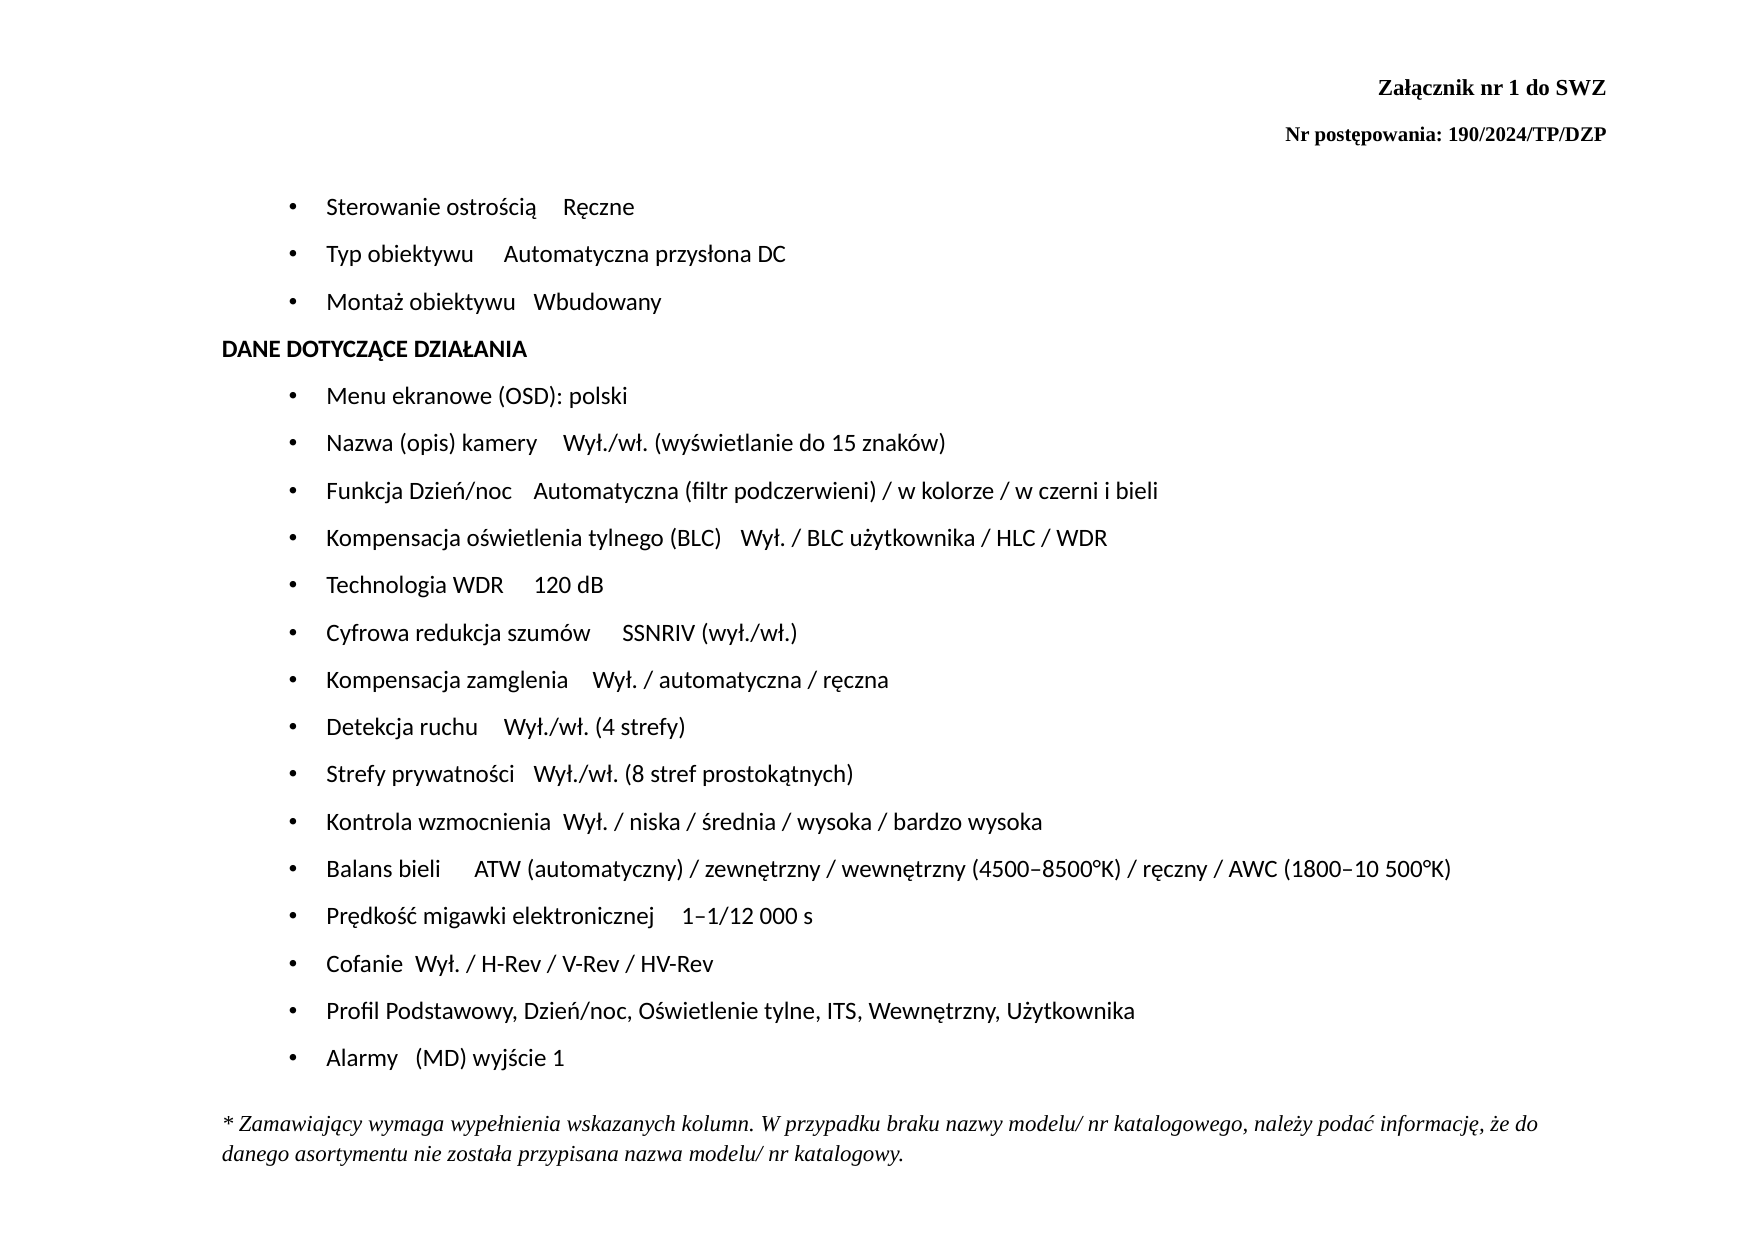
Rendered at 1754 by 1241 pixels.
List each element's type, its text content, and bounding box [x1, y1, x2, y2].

list Nazwa (opis) kamery Wył./wł. (wyświetlanie do 15 znaków) [289, 414, 1606, 461]
list Menu ekranowe (OSD): polski [289, 367, 1606, 414]
list Strefy prywatności Wył./wł. (8 stref prostokątnych) [289, 745, 1606, 792]
list Prędkość migawki elektronicznej 1–1/12 000 s [289, 887, 1606, 934]
list Kontrola wzmocnienia Wył. / niska / średnia / wysoka / bardzo wysoka [289, 792, 1606, 840]
list Sterowanie ostrością Ręczne [289, 178, 1606, 225]
list Kompensacja zamglenia Wył. / automatyczna / ręczna [289, 651, 1606, 698]
list Cyfrowa redukcja szumów SSNRIV (wył./wł.) [289, 603, 1606, 651]
list Funkcja Dzień/noc Automatyczna (filtr podczerwieni) / w kolorze / w czerni i bieli [289, 461, 1606, 509]
list Kompensacja oświetlenia tylnego (BLC) Wył. / BLC użytkownika / HLC / WDR [289, 509, 1606, 556]
text DANE DOTYCZĄCE DZIAŁANIA [222, 319, 1606, 367]
list Technologia WDR 120 dB [289, 556, 1606, 603]
list Typ obiektywu Automatyczna przysłona DC [289, 225, 1606, 272]
list Cofanie Wył. / H-Rev / V-Rev / HV-Rev [289, 934, 1606, 982]
list Alarmy (MD) wyjście 1 [289, 1029, 1606, 1076]
list Balans bieli ATW (automatyczny) / zewnętrzny / wewnętrzny (4500–8500°K) / ręczny / AWC (1800–10 500°K) [289, 840, 1606, 887]
list Profil Podstawowy, Dzień/noc, Oświetlenie tylne, ITS, Wewnętrzny, Użytkownika [289, 982, 1606, 1029]
list Montaż obiektywu Wbudowany [289, 272, 1606, 319]
list Detekcja ruchu Wył./wł. (4 strefy) [289, 698, 1606, 745]
